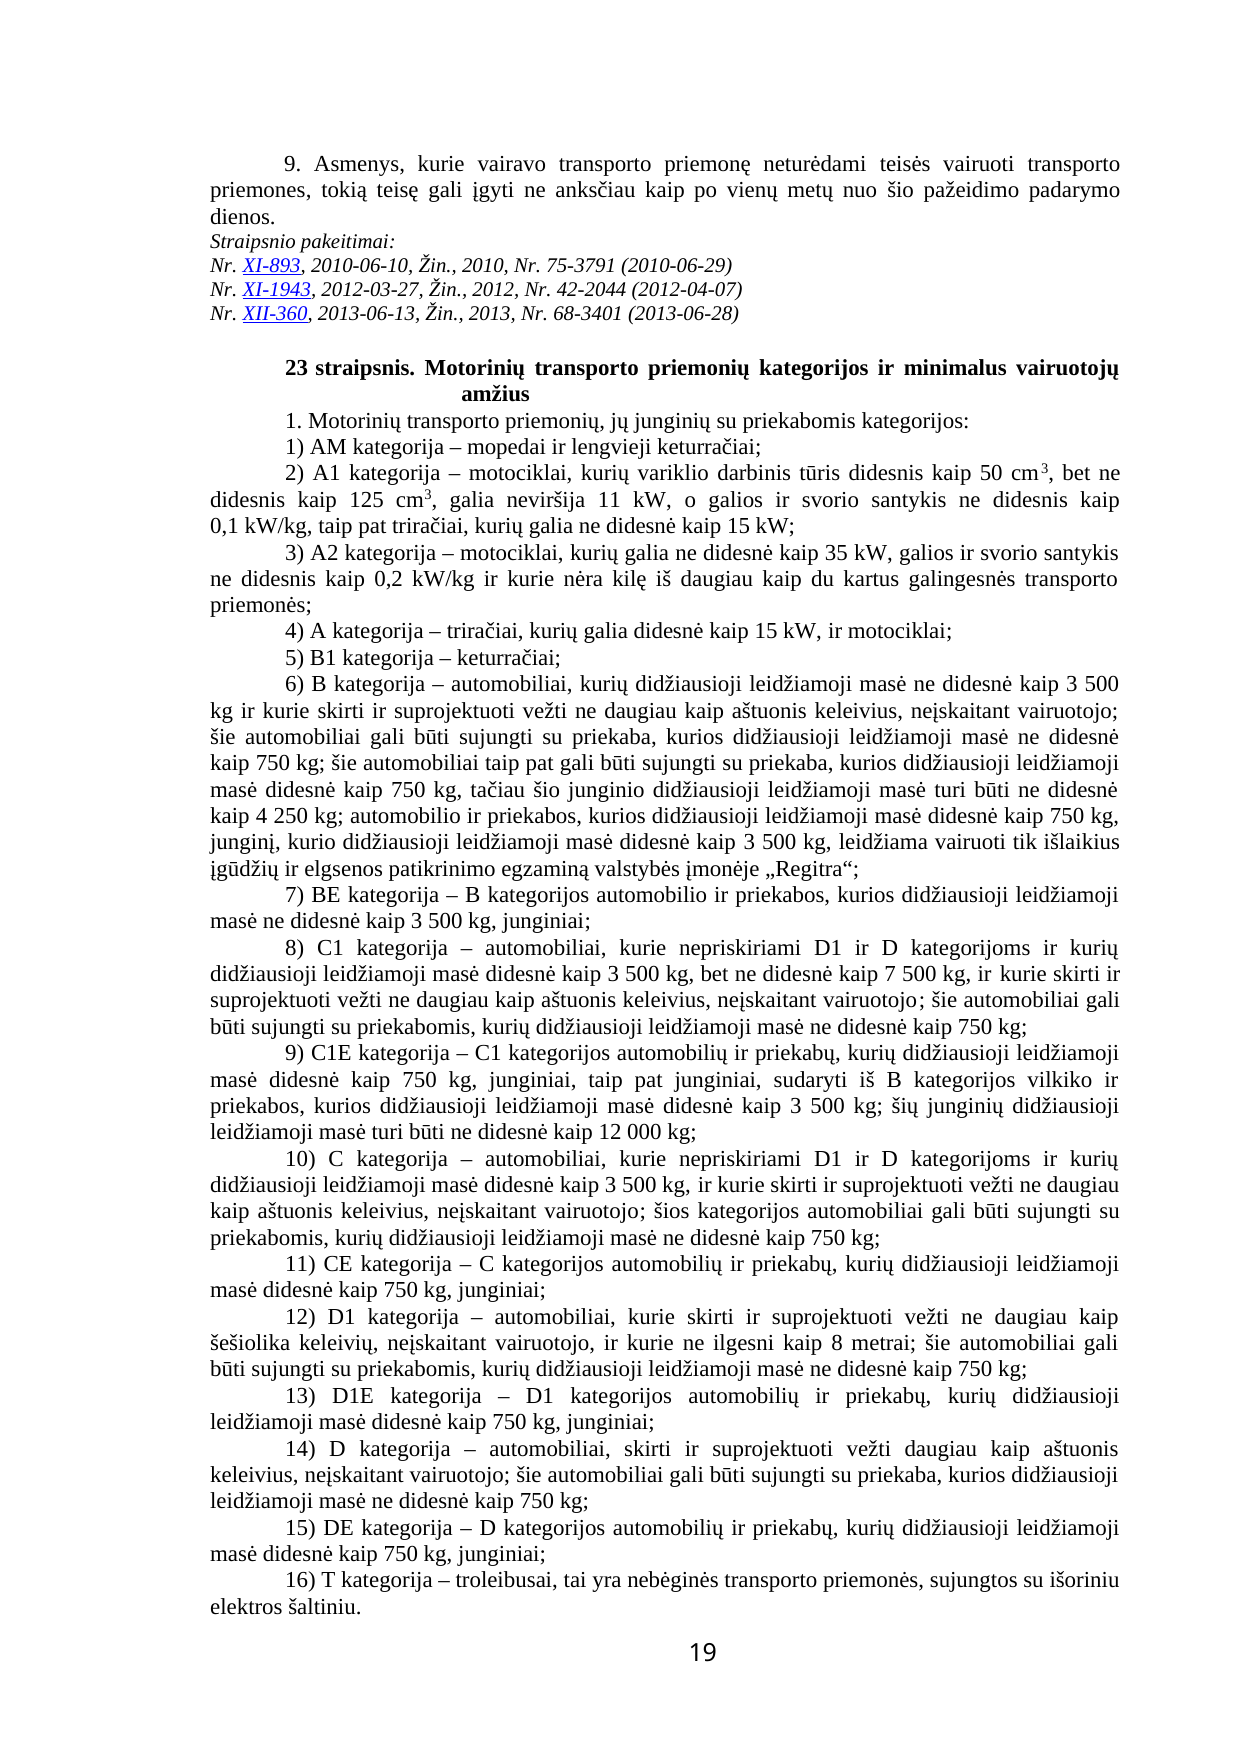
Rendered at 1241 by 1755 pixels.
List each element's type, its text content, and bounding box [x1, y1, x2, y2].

text 11) CE kategorija – C kategorijos automobilių ir priekabų, kurių didžiausioji leidžiamoji masė didesnė kaip 750 kg, junginiai; [210, 1250, 1120, 1303]
text 1. Motorinių transporto priemonių, jų junginių su priekabomis kategorijos: [210, 407, 1120, 433]
text 5) B1 kategorija – keturračiai; [210, 644, 1120, 670]
text 14) D kategorija – automobiliai, skirti ir suprojektuoti vežti daugiau kaip aštuonis keleivius, neįskaitant vairuotojo; šie automobiliai gali būti sujungti su priekaba, kurios didžiausioji leidžiamoji masė ne didesnė kaip 750 kg; [210, 1434, 1120, 1514]
text 4) A kategorija – triračiai, kurių galia didesnė kaip 15 kW, ir motociklai; [210, 618, 1120, 644]
text 7) BE kategorija – B kategorijos automobilio ir priekabos, kurios didžiausioji leidžiamoji masė ne didesnė kaip 3 500 kg, junginiai; [210, 881, 1120, 934]
text Nr. XI-893, 2010-06-10, Žin., 2010, Nr. 75-3791 (2010-06-29) [210, 253, 1120, 277]
text Nr. XI-1943, 2012-03-27, Žin., 2012, Nr. 42-2044 (2012-04-07) [210, 277, 1120, 301]
text 15) DE kategorija – D kategorijos automobilių ir priekabų, kurių didžiausioji leidžiamoji masė didesnė kaip 750 kg, junginiai; [210, 1514, 1120, 1566]
text Straipsnio pakeitimai: [210, 229, 1120, 253]
text 10) C kategorija – automobiliai, kurie nepriskiriami D1 ir D kategorijoms ir kurių didžiausioji leidžiamoji masė didesnė kaip 3 500 kg, ir kurie skirti ir suprojektuoti vežti ne daugiau kaip aštuonis keleivius, neįskaitant vairuotojo; šios kategorijos automobiliai gali būti sujungti su priekabomis, kurių didžiausioji leidžiamoji masė ne didesnė kaip 750 kg; [210, 1145, 1120, 1250]
text 3) A2 kategorija – motociklai, kurių galia ne didesnė kaip 35 kW, galios ir svorio santykis ne didesnis kaip 0,2 kW/kg ir kurie nėra kilę iš daugiau kaip du kartus galingesnės transporto priemonės; [210, 538, 1120, 618]
text 13) D1E kategorija – D1 kategorijos automobilių ir priekabų, kurių didžiausioji leidžiamoji masė didesnė kaip 750 kg, junginiai; [210, 1382, 1120, 1434]
text 8) C1 kategorija – automobiliai, kurie nepriskiriami D1 ir D kategorijoms ir kurių didžiausioji leidžiamoji masė didesnė kaip 3 500 kg, bet ne didesnė kaip 7 500 kg, ir kurie skirti ir suprojektuoti vežti ne daugiau kaip aštuonis keleivius, neįskaitant vairuotojo; šie automobiliai gali būti sujungti su priekabomis, kurių didžiausioji leidžiamoji masė ne didesnė kaip 750 kg; [210, 934, 1120, 1039]
text 9. Asmenys, kurie vairavo transporto priemonę neturėdami teisės vairuoti transporto priemones, tokią teisę gali įgyti ne anksčiau kaip po vienų metų nuo šio pažeidimo padarymo dienos. [210, 150, 1120, 229]
text 9) C1E kategorija – C1 kategorijos automobilių ir priekabų, kurių didžiausioji leidžiamoji masė didesnė kaip 750 kg, junginiai, taip pat junginiai, sudaryti iš B kategorijos vilkiko ir priekabos, kurios didžiausioji leidžiamoji masė didesnė kaip 3 500 kg; šių junginių didžiausioji leidžiamoji masė turi būti ne didesnė kaip 12 000 kg; [210, 1039, 1120, 1145]
text 1) AM kategorija – mopedai ir lengvieji keturračiai; [210, 433, 1120, 459]
text 6) B kategorija – automobiliai, kurių didžiausioji leidžiamoji masė ne didesnė kaip 3 500 kg ir kurie skirti ir suprojektuoti vežti ne daugiau kaip aštuonis keleivius, neįskaitant vairuotojo; šie automobiliai gali būti sujungti su priekaba, kurios didžiausioji leidžiamoji masė ne didesnė kaip 750 kg; šie automobiliai taip pat gali būti sujungti su priekaba, kurios didžiausioji leidžiamoji masė didesnė kaip 750 kg, tačiau šio junginio didžiausioji leidžiamoji masė turi būti ne didesnė kaip 4 250 kg; automobilio ir priekabos, kurios didžiausioji leidžiamoji masė didesnė kaip 750 kg, junginį, kurio didžiausioji leidžiamoji masė didesnė kaip 3 500 kg, leidžiama vairuoti tik išlaikius įgūdžių ir elgsenos patikrinimo egzaminą valstybės įmonėje „Regitra“; [210, 670, 1120, 881]
text 23 straipsnis. Motorinių transporto priemonių kategorijos ir minimalus vairuotojų amžius [285, 354, 1120, 407]
text 16) T kategorija – troleibusai, tai yra nebėginės transporto priemonės, sujungtos su išoriniu elektros šaltiniu. [210, 1566, 1120, 1619]
text 2) A1 kategorija – motociklai, kurių variklio darbinis tūris didesnis kaip 50 cm3, bet ne didesnis kaip 125 cm3, galia neviršija 11 kW, o galios ir svorio santykis ne didesnis kaip 0,1 kW/kg, taip pat triračiai, kurių galia ne didesnė kaip 15 kW; [210, 459, 1120, 538]
text 12) D1 kategorija – automobiliai, kurie skirti ir suprojektuoti vežti ne daugiau kaip šešiolika keleivių, neįskaitant vairuotojo, ir kurie ne ilgesni kaip 8 metrai; šie automobiliai gali būti sujungti su priekabomis, kurių didžiausioji leidžiamoji masė ne didesnė kaip 750 kg; [210, 1303, 1120, 1382]
text Nr. XII-360, 2013-06-13, Žin., 2013, Nr. 68-3401 (2013-06-28) [210, 301, 1120, 325]
